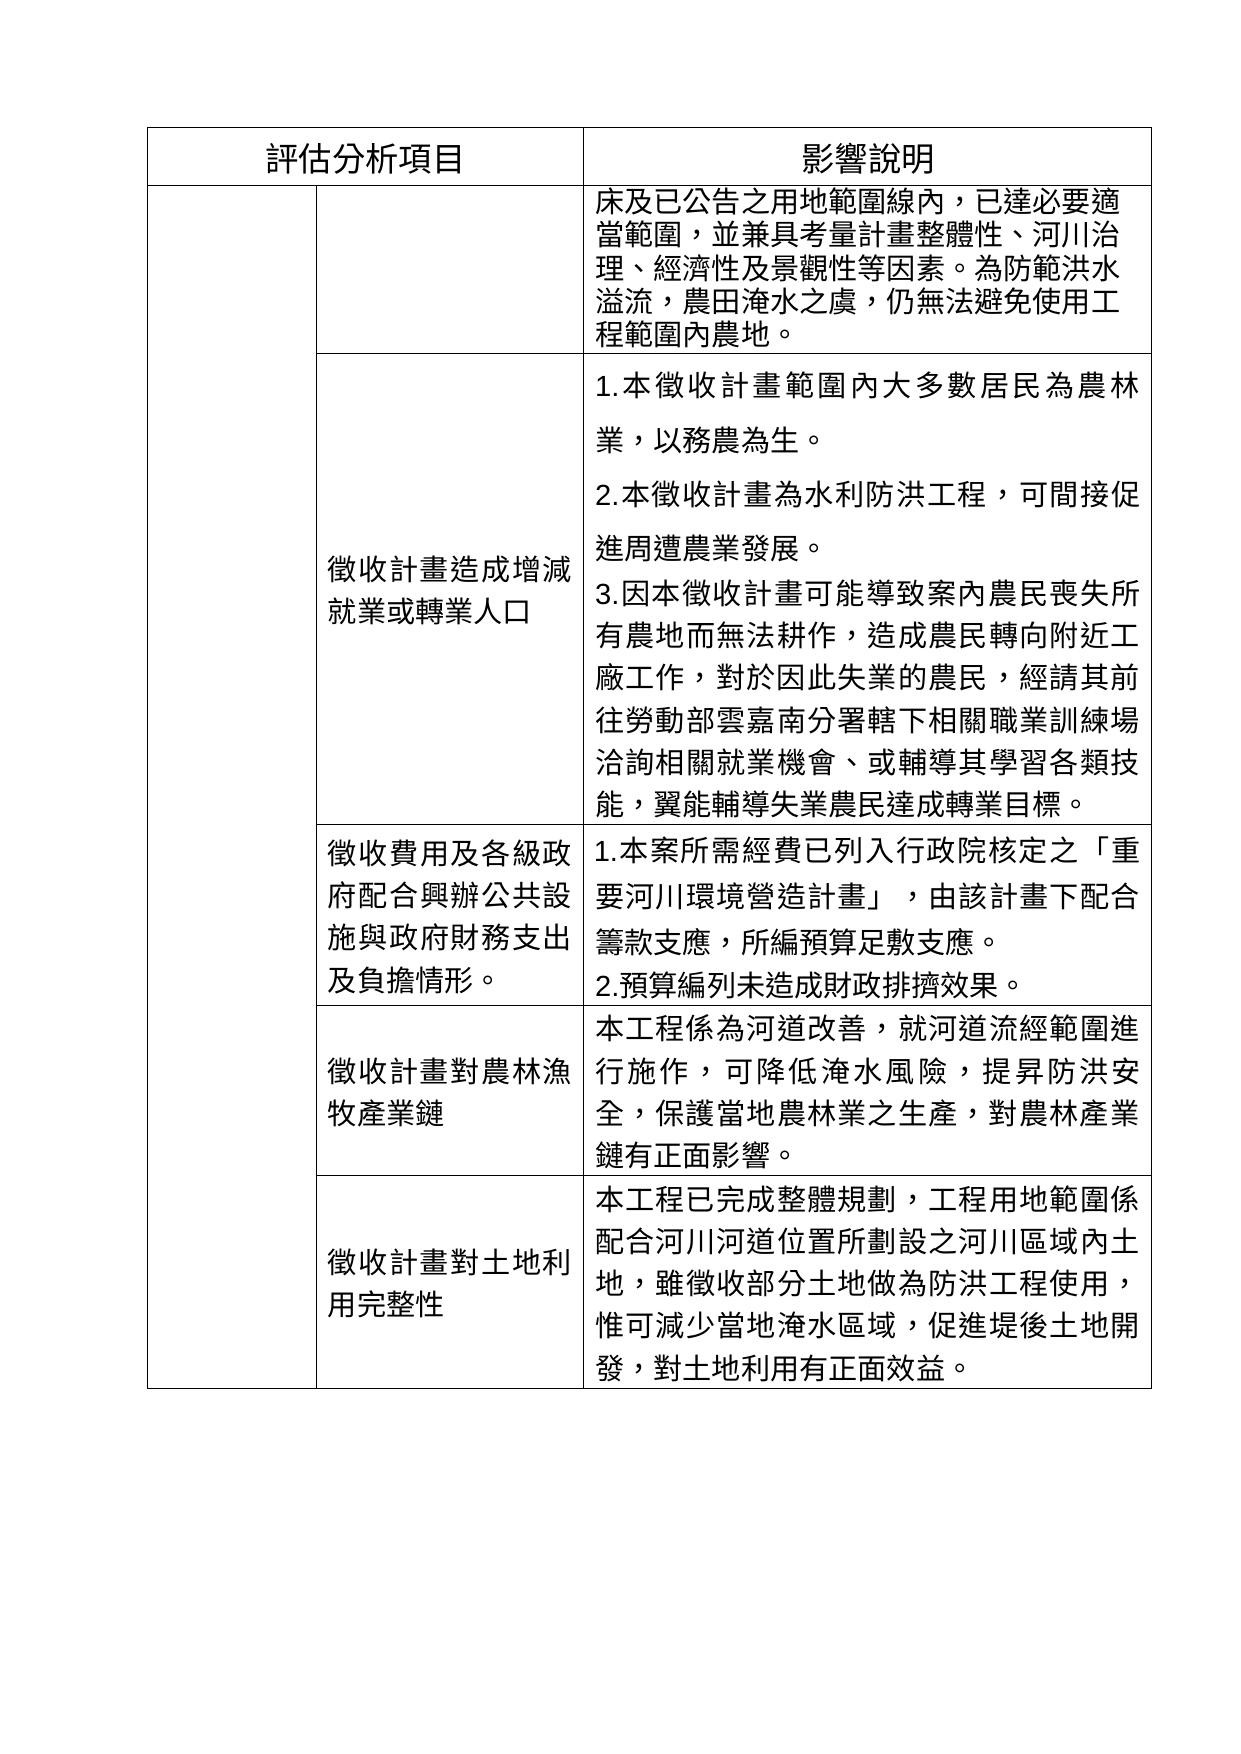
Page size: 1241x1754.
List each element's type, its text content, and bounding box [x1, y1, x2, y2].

table_cell 床及已公告之用地範圍線內，已達必要適當範圍，並兼具考量計畫整體性、河川治理、經濟性及景觀性等因素。為防範洪水溢流，農田淹水之虞，仍無法避免使用工程範圍內農地。 [584, 186, 1151, 352]
table_cell 本工程係為河道改善，就河道流經範圍進行施作，可降低淹水風險，提昇防洪安全，保護當地農林業之生產，對農林產業鏈有正面影響。 [584, 1006, 1151, 1175]
table_cell 徵收計畫對土地利用完整性 [317, 1176, 583, 1387]
table_header 影響說明 [584, 128, 1151, 185]
table_cell 徵收計畫對農林漁牧產業鏈 [317, 1006, 583, 1175]
table_cell 徵收計畫造成增減就業或轉業人口 [317, 354, 583, 824]
table_header 評估分析項目 [148, 128, 583, 185]
table_cell 1.本徵收計畫範圍內大多數居民為農林業，以務農為生。 2.本徵收計畫為水利防洪工程，可間接促進周遭農業發展。 3.因本徵收計畫可能導致案內農民喪失所有農地而無法耕作，造成農民轉向附近工廠工作，對於因此失業的農民，經請其前往勞動部雲嘉南分署轄下相關職業訓練場洽詢相關就業機會、或輔導其學習各類技能，翼能輔導失業農民達成轉業目標。 [584, 354, 1151, 824]
table_cell [317, 186, 583, 352]
table_cell 徵收費用及各級政府配合興辦公共設施與政府財務支出及負擔情形。 [317, 825, 583, 1005]
table_cell [148, 186, 316, 1387]
table_cell 1.本案所需經費已列入行政院核定之「重要河川環境營造計畫」，由該計畫下配合籌款支應，所編預算足敷支應。 2.預算編列未造成財政排擠效果。 [584, 825, 1151, 1005]
table_cell 本工程已完成整體規劃，工程用地範圍係配合河川河道位置所劃設之河川區域內土地，雖徵收部分土地做為防洪工程使用，惟可減少當地淹水區域，促進堤後土地開發，對土地利用有正面效益。 [584, 1176, 1151, 1387]
